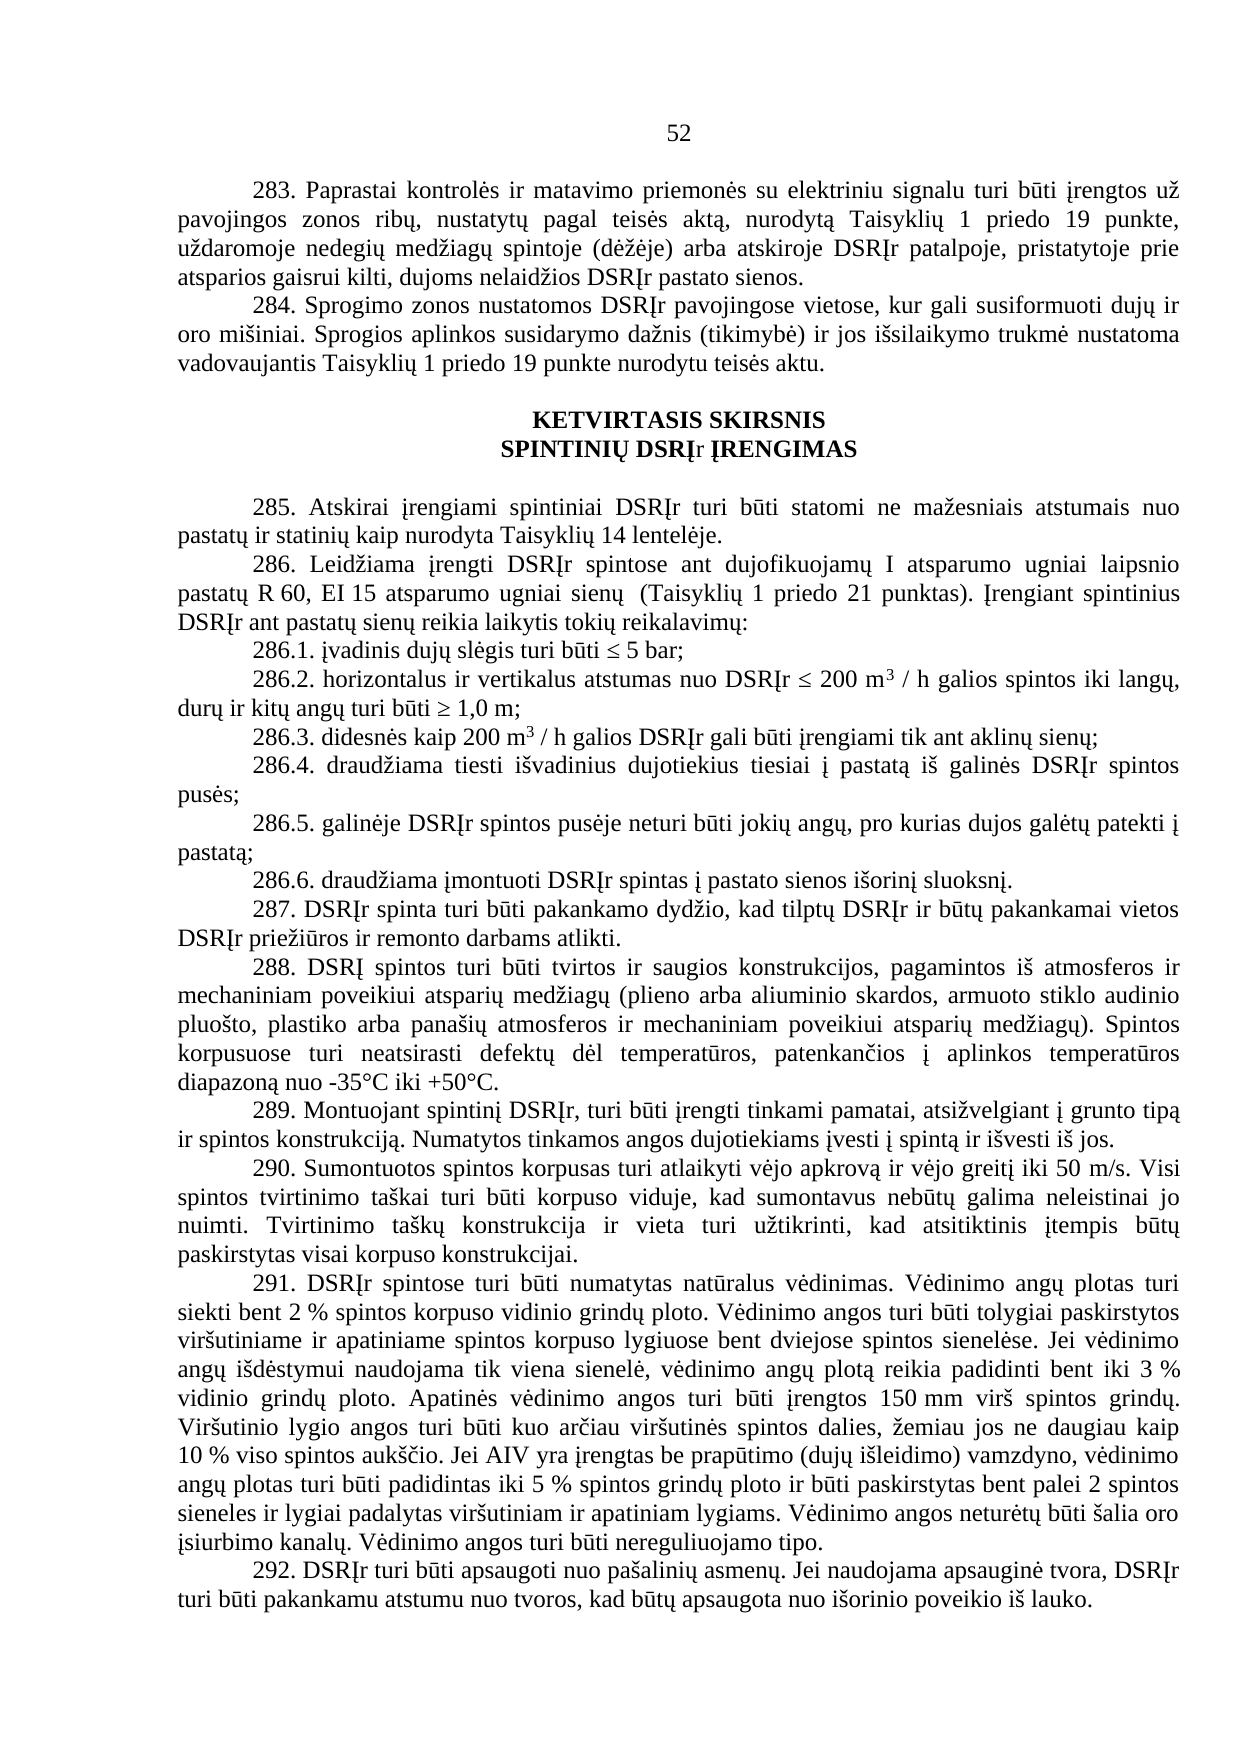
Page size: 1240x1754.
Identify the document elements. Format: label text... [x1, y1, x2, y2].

text 291. DSRĮr spintose turi būti numatytas natūralus vėdinimas. Vėdinimo angų plotas turi siekti bent 2 % spintos korpuso vidinio grindų ploto. Vėdinimo angos turi būti tolygiai paskirstytos viršutiniame ir apatiniame spintos korpuso lygiuose bent dviejose spintos sienelėse. Jei vėdinimo angų išdėstymui naudojama tik viena sienelė, vėdinimo angų plotą reikia padidinti bent iki 3 % vidinio grindų ploto. Apatinės vėdinimo angos turi būti įrengtos 150 mm virš spintos grindų. Viršutinio lygio angos turi būti kuo arčiau viršutinės spintos dalies, žemiau jos ne daugiau kaip 10 % viso spintos aukščio. Jei AIV yra įrengtas be prapūtimo (dujų išleidimo) vamzdyno, vėdinimo angų plotas turi būti padidintas iki 5 % spintos grindų ploto ir būti paskirstytas bent palei 2 spintos sieneles ir lygiai padalytas viršutiniam ir apatiniam lygiams. Vėdinimo angos neturėtų būti šalia oro įsiurbimo kanalų. Vėdinimo angos turi būti nereguliuojamo tipo. [177, 1268, 1181, 1556]
text 286.3. didesnės kaip 200 m3 / h galios DSRĮr gali būti įrengiami tik ant aklinų sienų; [177, 722, 1181, 751]
text 286.2. horizontalus ir vertikalus atstumas nuo DSRĮr ≤ 200 m3 / h galios spintos iki langų, durų ir kitų angų turi būti ≥ 1,0 m; [177, 664, 1181, 722]
text 288. DSRĮ spintos turi būti tvirtos ir saugios konstrukcijos, pagamintos iš atmosferos ir mechaniniam poveikiui atsparių medžiagų (plieno arba aliuminio skardos, armuoto stiklo audinio pluošto, plastiko arba panašių atmosferos ir mechaniniam poveikiui atsparių medžiagų). Spintos korpusuose turi neatsirasti defektų dėl temperatūros, patenkančios į aplinkos temperatūros diapazoną nuo -35°C iki +50°C. [177, 952, 1181, 1096]
text 286.6. draudžiama įmontuoti DSRĮr spintas į pastato sienos išorinį sluoksnį. [177, 866, 1181, 894]
text 290. Sumontuotos spintos korpusas turi atlaikyti vėjo apkrovą ir vėjo greitį iki 50 m/s. Visi spintos tvirtinimo taškai turi būti korpuso viduje, kad sumontavus nebūtų galima neleistinai jo nuimti. Tvirtinimo taškų konstrukcija ir vieta turi užtikrinti, kad atsitiktinis įtempis būtų paskirstytas visai korpuso konstrukcijai. [177, 1153, 1181, 1268]
text 284. Sprogimo zonos nustatomos DSRĮr pavojingose vietose, kur gali susiformuoti dujų ir oro mišiniai. Sprogios aplinkos susidarymo dažnis (tikimybė) ir jos išsilaikymo trukmė nustatoma vadovaujantis Taisyklių 1 priedo 19 punkte nurodytu teisės aktu. [177, 291, 1181, 377]
text 287. DSRĮr spinta turi būti pakankamo dydžio, kad tilptų DSRĮr ir būtų pakankamai vietos DSRĮr priežiūros ir remonto darbams atlikti. [177, 894, 1181, 952]
text 283. Paprastai kontrolės ir matavimo priemonės su elektriniu signalu turi būti įrengtos už pavojingos zonos ribų, nustatytų pagal teisės aktą, nurodytą Taisyklių 1 priedo 19 punkte, uždaromoje nedegių medžiagų spintoje (dėžėje) arba atskiroje DSRĮr patalpoje, pristatytoje prie atsparios gaisrui kilti, dujoms nelaidžios DSRĮr pastato sienos. [177, 176, 1181, 291]
text KETVIRTASIS SKIRSNIS [177, 406, 1181, 434]
text 286.1. įvadinis dujų slėgis turi būti ≤ 5 bar; [177, 636, 1181, 664]
text 286.4. draudžiama tiesti išvadinius dujotiekius tiesiai į pastatą iš galinės DSRĮr spintos pusės; [177, 751, 1181, 808]
text 286. Leidžiama įrengti DSRĮr spintose ant dujofikuojamų I atsparumo ugniai laipsnio pastatų R 60, EI 15 atsparumo ugniai sienų (Taisyklių 1 priedo 21 punktas). Įrengiant spintinius DSRĮr ant pastatų sienų reikia laikytis tokių reikalavimų: [177, 549, 1181, 636]
text 286.5. galinėje DSRĮr spintos pusėje neturi būti jokių angų, pro kurias dujos galėtų patekti į pastatą; [177, 808, 1181, 866]
text 285. Atskirai įrengiami spintiniai DSRĮr turi būti statomi ne mažesniais atstumais nuo pastatų ir statinių kaip nurodyta Taisyklių 14 lentelėje. [177, 492, 1181, 549]
text 289. Montuojant spintinį DSRĮr, turi būti įrengti tinkami pamatai, atsižvelgiant į grunto tipą ir spintos konstrukciją. Numatytos tinkamos angos dujotiekiams įvesti į spintą ir išvesti iš jos. [177, 1096, 1181, 1153]
text Spintinių DSRĮr ĮRENGIMAS [177, 434, 1181, 463]
text 292. DSRĮr turi būti apsaugoti nuo pašalinių asmenų. Jei naudojama apsauginė tvora, DSRĮr turi būti pakankamu atstumu nuo tvoros, kad būtų apsaugota nuo išorinio poveikio iš lauko. [177, 1556, 1181, 1613]
